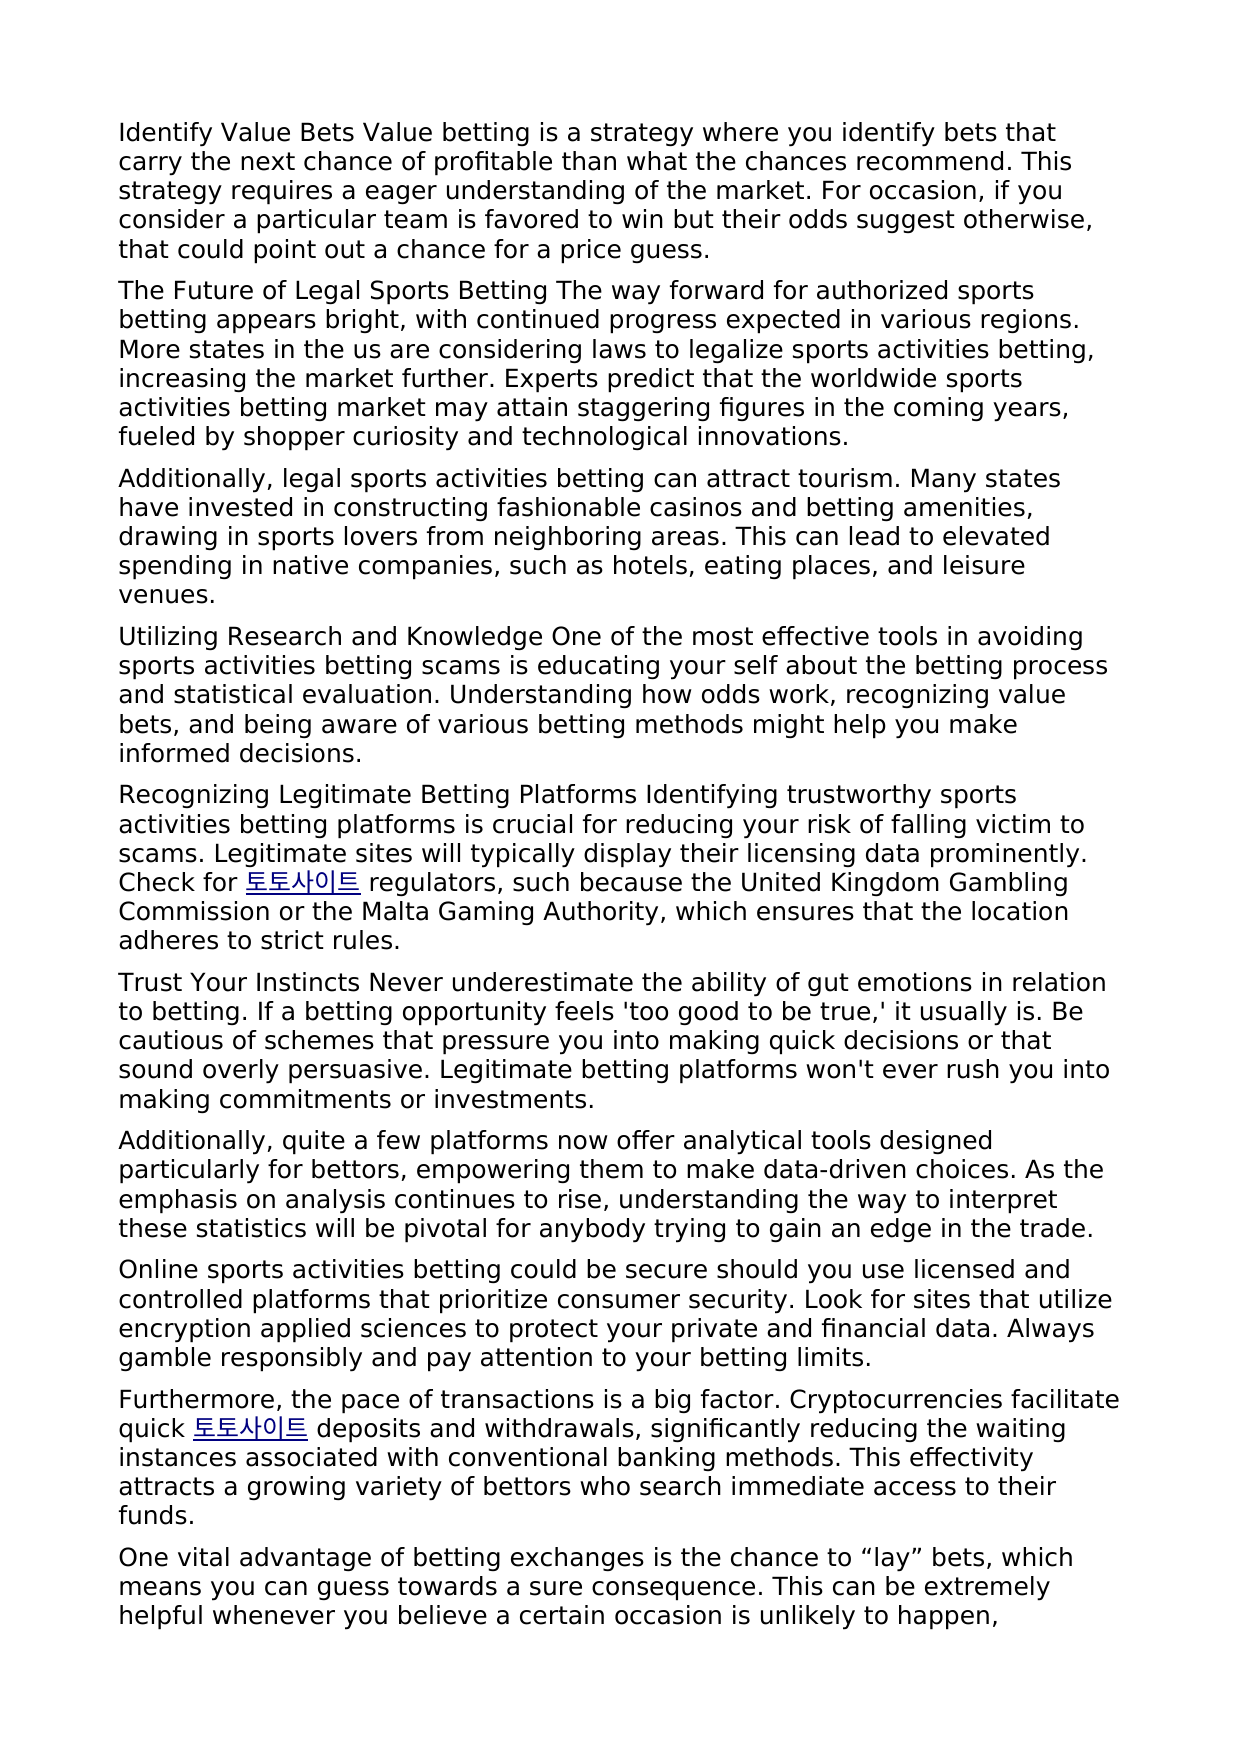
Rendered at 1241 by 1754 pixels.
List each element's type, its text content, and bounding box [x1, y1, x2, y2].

text Trust Your Instincts Never underestimate the ability of gut emotions in relation to betting. If a betting opportunity feels 'too good to be true,' it usually is. Be cautious of schemes that pressure you into making quick decisions or that sound overly persuasive. Legitimate betting platforms won't ever rush you into making commitments or investments. [118, 968, 1122, 1114]
text Identify Value Bets Value betting is a strategy where you identify bets that carry the next chance of profitable than what the chances recommend. This strategy requires a eager understanding of the market. For occasion, if you consider a particular team is favored to win but their odds suggest otherwise, that could point out a chance for a price guess. [118, 118, 1122, 264]
text Additionally, legal sports activities betting can attract tourism. Many states have invested in constructing fashionable casinos and betting amenities, drawing in sports lovers from neighboring areas. This can lead to elevated spending in native companies, such as hotels, eating places, and leisure venues. [118, 464, 1122, 610]
text One vital advantage of betting exchanges is the chance to “lay” bets, which means you can guess towards a sure consequence. This can be extremely helpful whenever you believe a certain occasion is unlikely to happen, [118, 1543, 1122, 1631]
text Recognizing Legitimate Betting Platforms Identifying trustworthy sports activities betting platforms is crucial for reducing your risk of falling victim to scams. Legitimate sites will typically display their licensing data prominently. Check for 토토사이트 regulators, such because the United Kingdom Gambling Commission or the Malta Gaming Authority, which ensures that the location adheres to strict rules. [118, 781, 1122, 956]
text Utilizing Research and Knowledge One of the most effective tools in avoiding sports activities betting scams is educating your self about the betting process and statistical evaluation. Understanding how odds work, recognizing value bets, and being aware of various betting methods might help you make informed decisions. [118, 622, 1122, 768]
text Additionally, quite a few platforms now offer analytical tools designed particularly for bettors, empowering them to make data-driven choices. As the emphasis on analysis continues to rise, understanding the way to interpret these statistics will be pivotal for anybody trying to gain an edge in the trade. [118, 1126, 1122, 1243]
text Furthermore, the pace of transactions is a big factor. Cryptocurrencies facilitate quick 토토사이트 deposits and withdrawals, significantly reducing the waiting instances associated with conventional banking methods. This effectivity attracts a growing variety of bettors who search immediate access to their funds. [118, 1385, 1122, 1531]
text Online sports activities betting could be secure should you use licensed and controlled platforms that prioritize consumer security. Look for sites that utilize encryption applied sciences to protect your private and financial data. Always gamble responsibly and pay attention to your betting limits. [118, 1256, 1122, 1372]
text The Future of Legal Sports Betting The way forward for authorized sports betting appears bright, with continued progress expected in various regions. More states in the us are considering laws to legalize sports activities betting, increasing the market further. Experts predict that the worldwide sports activities betting market may attain staggering figures in the coming years, fueled by shopper curiosity and technological innovations. [118, 276, 1122, 451]
